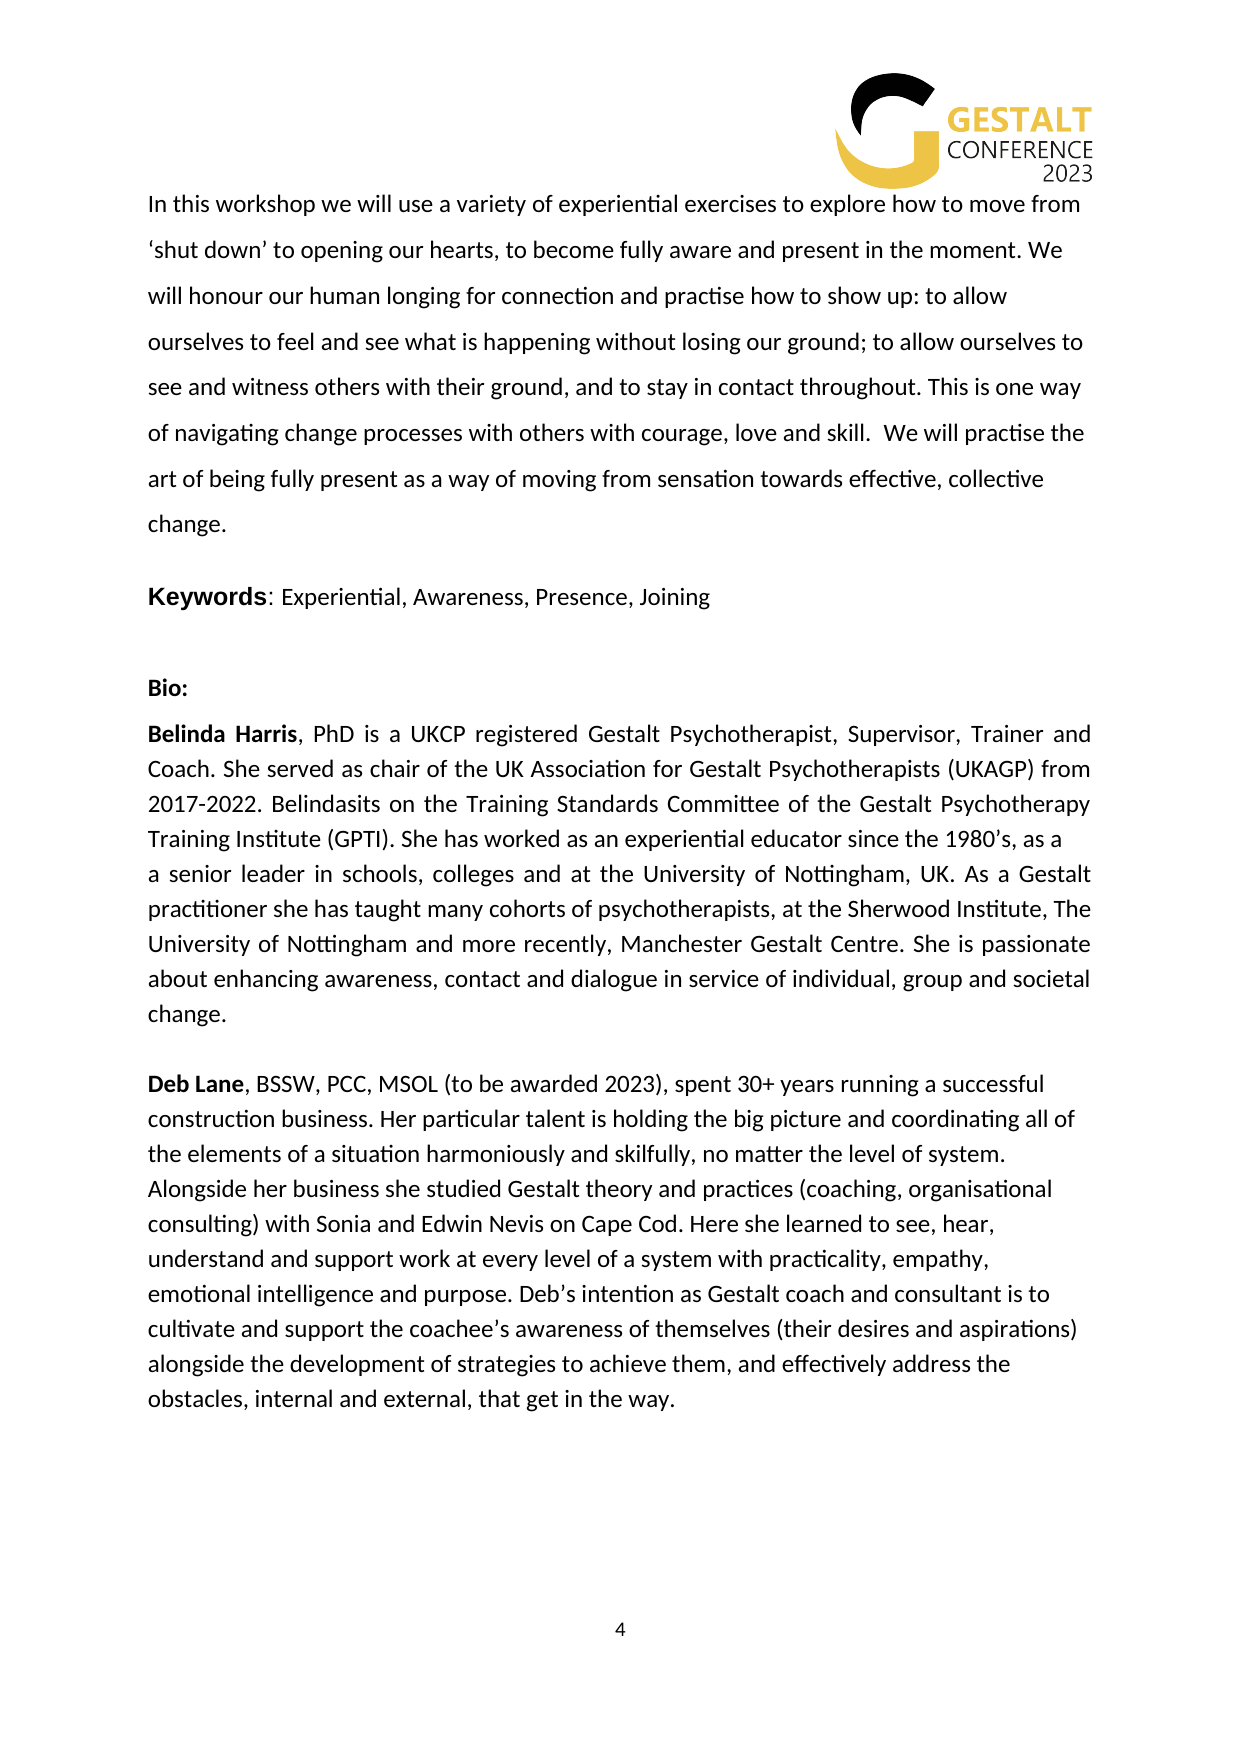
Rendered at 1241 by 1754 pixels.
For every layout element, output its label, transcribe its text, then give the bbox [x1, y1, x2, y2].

text In this workshop we will use a variety of experiential exercises to explore how to move from ‘shut down’ to opening our hearts, to become fully aware and present in the moment. We will honour our human longing for connection and practise how to show up: to allow ourselves to feel and see what is happening without losing our ground; to allow ourselves to see and witness others with their ground, and to stay in contact throughout. This is one way of navigating change processes with others with courage, love and skill. We will practise the art of being fully present as a way of moving from sensation towards effective, collective change. [148, 188, 1092, 539]
text Deb Lane, BSSW, PCC, MSOL (to be awarded 2023), spent 30+ years running a successful construction business. Her particular talent is holding the big picture and coordinating all of the elements of a situation harmoniously and skilfully, no matter the level of system. Alongside her business she studied Gestalt theory and practices (coaching, organisational consulting) with Sonia and Edwin Nevis on Cape Cod. Here she learned to see, hear, understand and support work at every level of a system with practicality, empathy, emotional intelligence and purpose. Deb’s intention as Gestalt coach and consultant is to cultivate and support the coachee’s awareness of themselves (their desires and aspirations) alongside the development of strategies to achieve them, and effectively address the obstacles, internal and external, that get in the way. [148, 1068, 1092, 1413]
text Belinda Harris, PhD is a UKCP registered Gestalt Psychotherapist, Supervisor, Trainer and Coach. She served as chair of the UK Association for Gestalt Psychotherapists (UKAGP) from 2017-2022. Belindasits on the Training Standards Committee of the Gestalt Psychotherapy Training Institute (GPTI). She has worked as an experiential educator since the 1980’s, as a [148, 718, 1092, 853]
text Bio: [148, 672, 1092, 703]
text a senior leader in schools, colleges and at the University of Nottingham, UK. As a Gestalt practitioner she has taught many cohorts of psychotherapists, at the Sherwood Institute, The University of Nottingham and more recently, Manchester Gestalt Centre. She is passionate about enhancing awareness, contact and dialogue in service of individual, group and societal change. [148, 858, 1092, 1028]
picture [835, 73, 1093, 189]
text Keywords: Experiential, Awareness, Presence, Joining [148, 581, 1092, 611]
